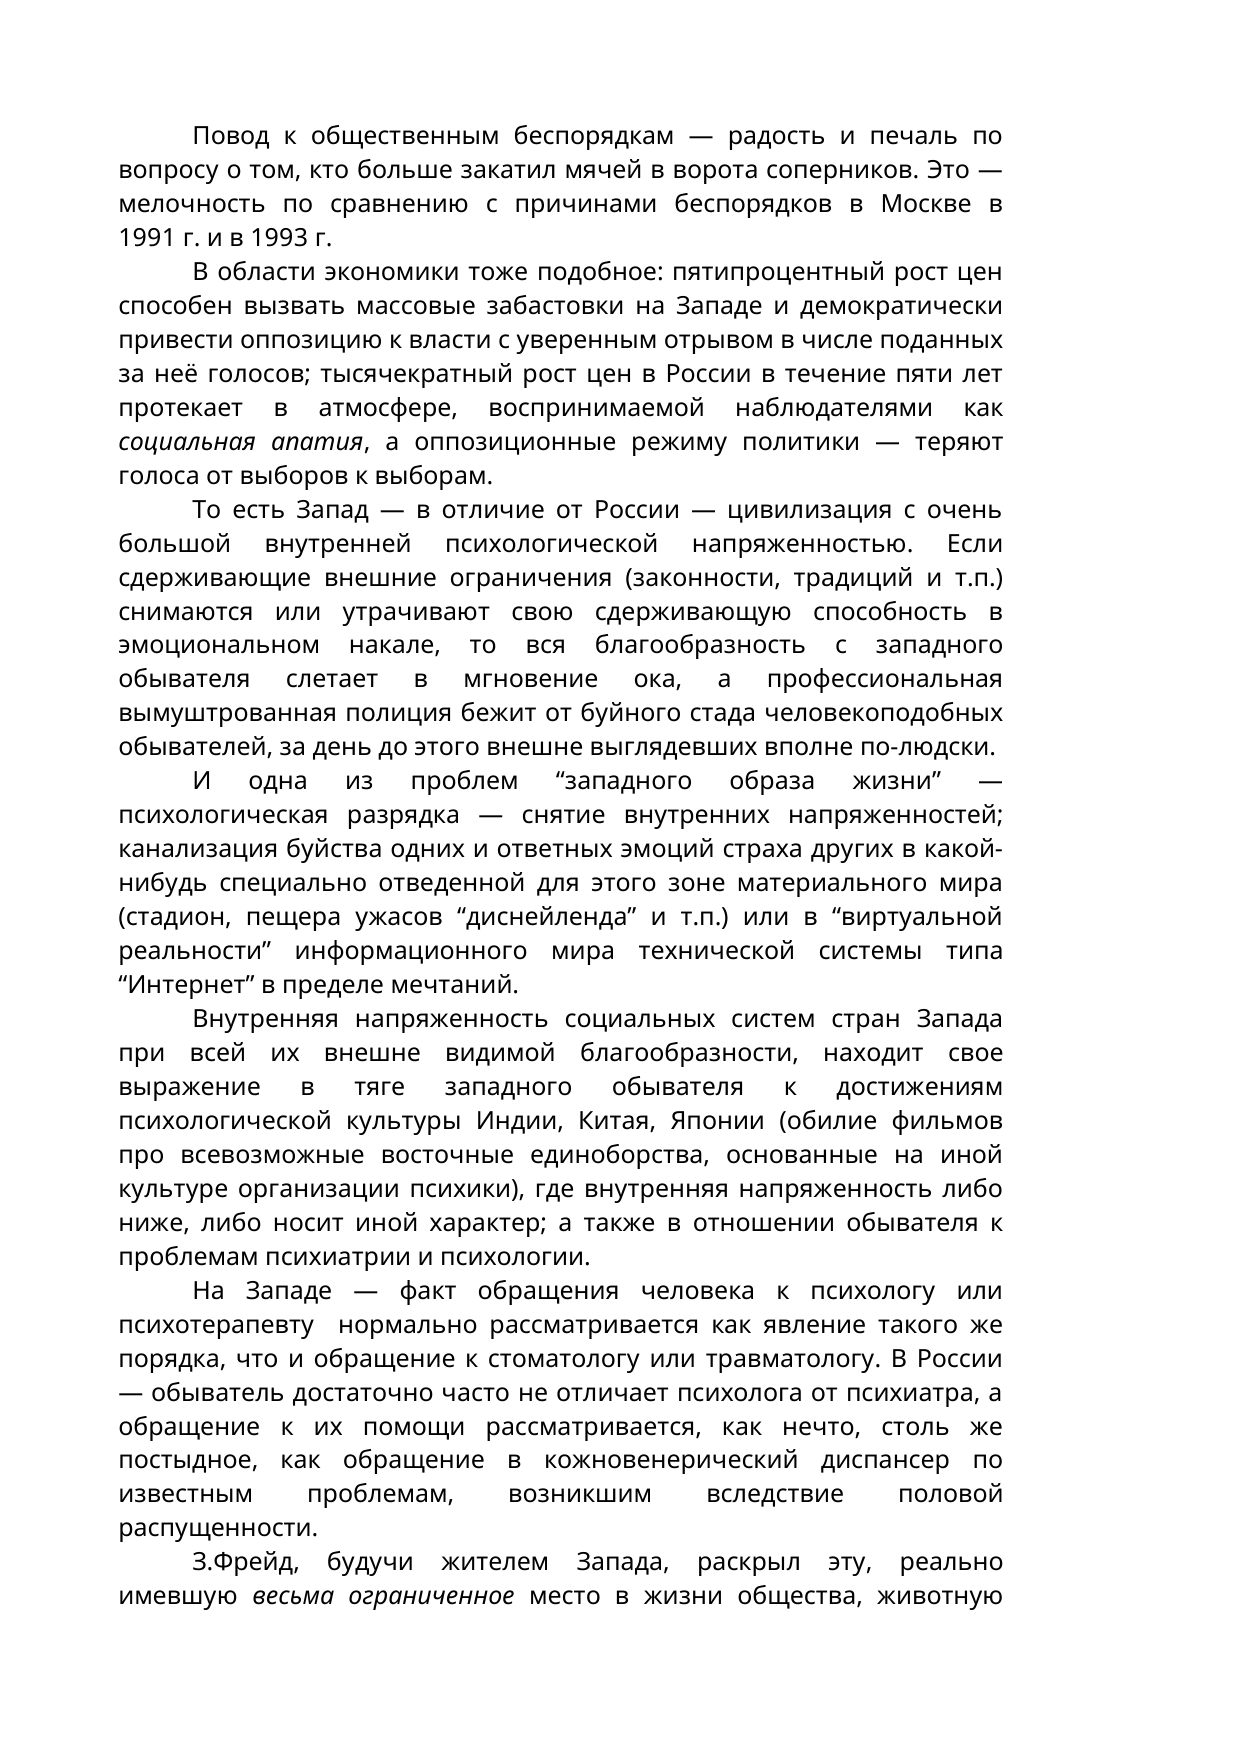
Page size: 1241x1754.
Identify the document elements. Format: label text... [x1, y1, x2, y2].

text И одна из проблем “западного образа жизни” — психологическая разрядка — снятие внутренних напряженностей; канализация буйства одних и ответных эмоций страха других в какой-нибудь специально отведенной для этого зоне материального мира (стадион, пещера ужасов “диснейленда” и т.п.) или в “виртуальной реальности” информационного мира технической системы типа “Интернет” в пределе мечтаний. [118, 763, 1004, 1001]
text В области экономики тоже подобное: пятипроцентный рост цен способен вызвать массовые забастовки на Западе и демократически привести оппозицию к власти с уверенным отрывом в числе поданных за неё голосов; тысячекратный рост цен в России в течение пяти лет протекает в атмосфере, воспринимаемой наблюдателями как социальная апатия, а оппозиционные режиму политики — теряют голоса от выборов к выборам. [118, 254, 1004, 492]
text Внутренняя напряженность социальных систем стран Запада при всей их внешне видимой благообразности, находит свое выражение в тяге западного обывателя к достижениям психологической культуры Индии, Китая, Японии (обилие фильмов про всевозможные восточные единоборства, основанные на иной культуре организации психики), где внутренняя напряженность либо ниже, либо носит иной характер; а также в отношении обывателя к проблемам психиатрии и психологии. [118, 1001, 1004, 1273]
text З.Фрейд, будучи жителем Запада, раскрыл эту, реально имевшую весьма ограниченное место в жизни общества, животную [118, 1544, 1004, 1612]
text То есть Запад — в отличие от России — цивилизация с очень большой внутренней психологической напряженностью. Если сдерживающие внешние ограничения (законности, традиций и т.п.) снимаются или утрачивают свою сдерживающую способность в эмоциональном накале, то вся благообразность с западного обывателя слетает в мгновение ока, а профессиональная вымуштрованная полиция бежит от буйного стада человекоподобных обывателей, за день до этого внешне выглядевших вполне по-людски. [118, 492, 1004, 763]
text На Западе — факт обращения человека к психологу или психотерапевту нормально рассматривается как явление такого же порядка, что и обращение к стоматологу или травматологу. В России — обыватель достаточно часто не отличает психолога от психиатра, а обращение к их помощи рассматривается, как нечто, столь же постыдное, как обращение в кожновенерический диспансер по известным проблемам, возникшим вследствие половой распущенности. [118, 1273, 1004, 1544]
text Повод к общественным беспорядкам — радость и печаль по вопросу о том, кто больше закатил мячей в ворота соперников. Это — мелочность по сравнению с причинами беспорядков в Москве в 1991 г. и в 1993 г. [118, 118, 1004, 254]
